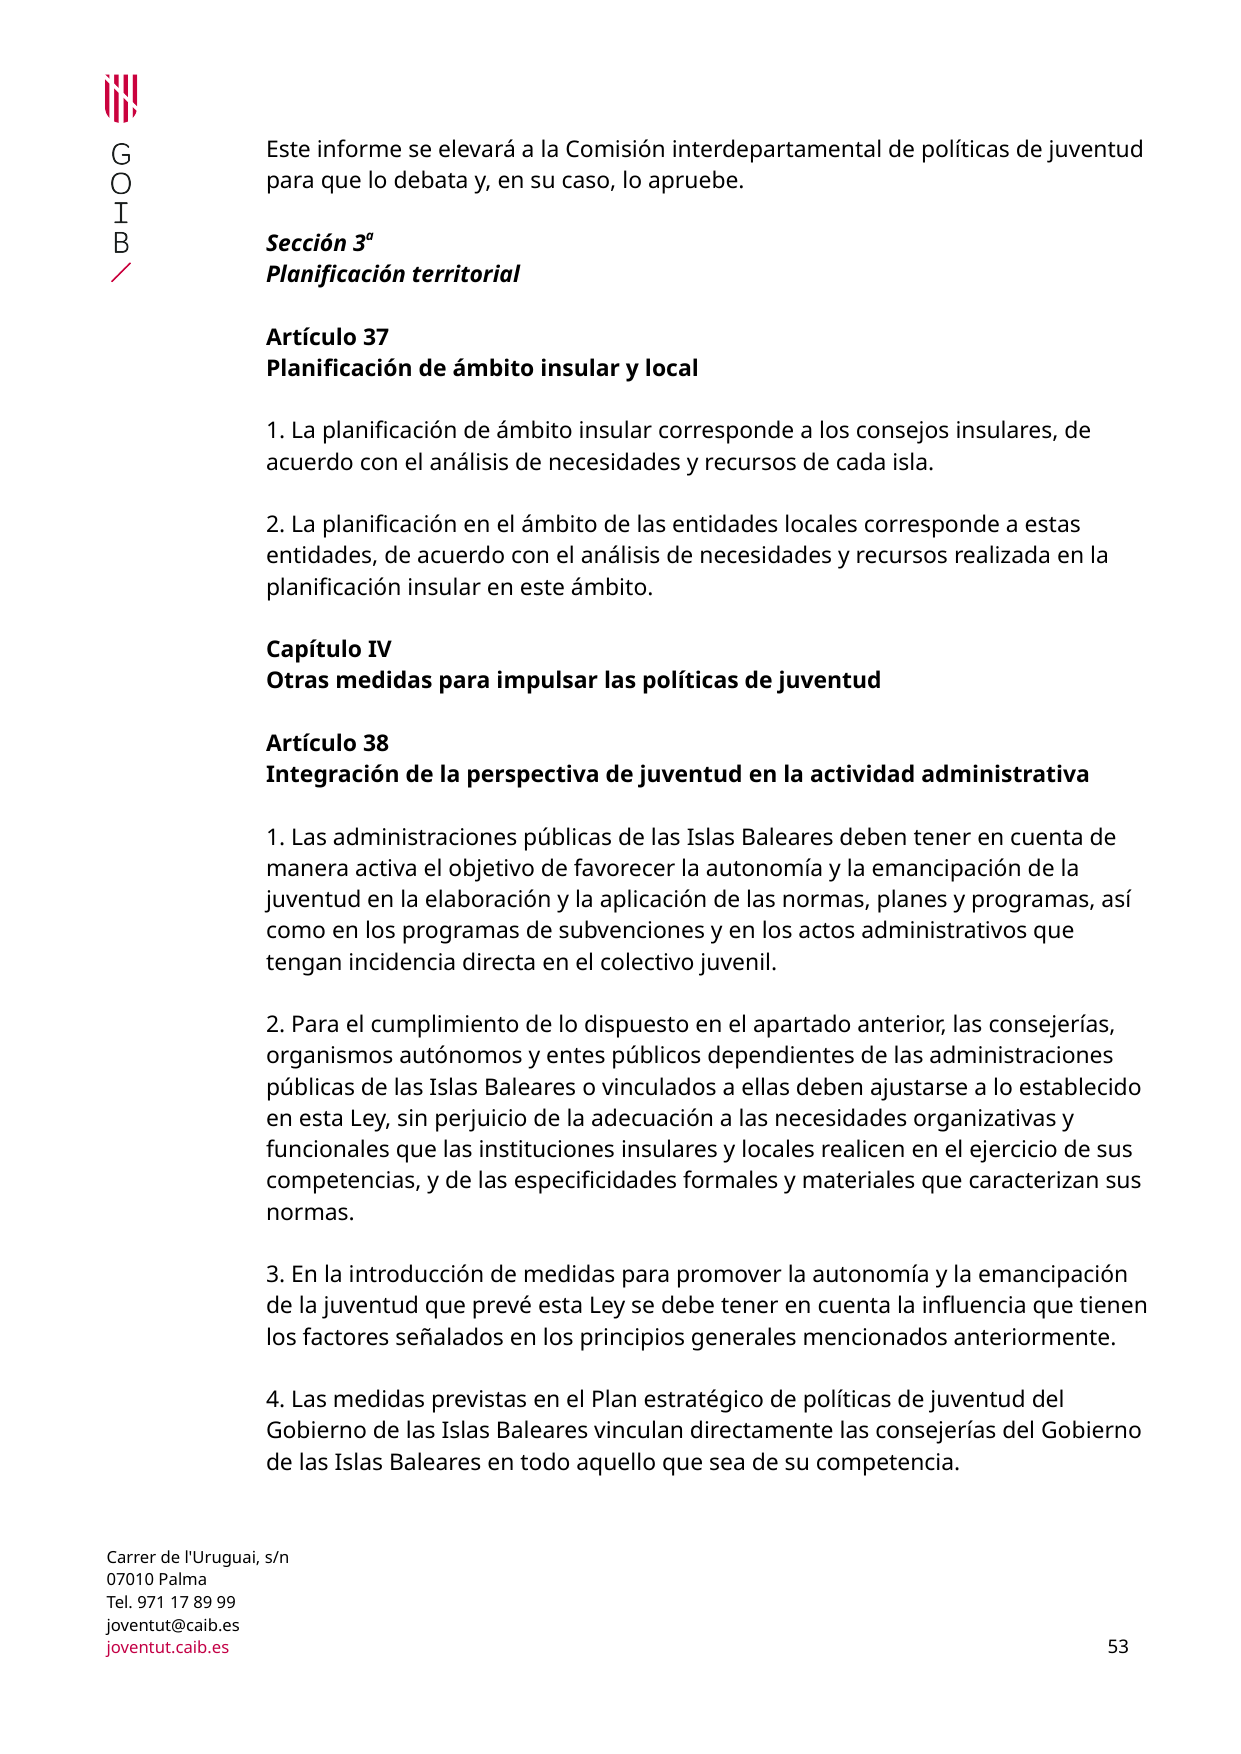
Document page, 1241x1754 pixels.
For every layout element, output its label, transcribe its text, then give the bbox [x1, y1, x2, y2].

text 2. Para el cumplimiento de lo dispuesto en el apartado anterior, las consejerías, organismos autónomos y entes públicos dependientes de las administraciones públicas de las Islas Baleares o vinculados a ellas deben ajustarse a lo establecido en esta Ley, sin perjuicio de la adecuación a las necesidades organizativas y funcionales que las instituciones insulares y locales realicen en el ejercicio de sus competencias, y de las especificidades formales y materiales que caracterizan sus normas. [266, 1008, 1152, 1227]
text 1. La planificación de ámbito insular corresponde a los consejos insulares, de acuerdo con el análisis de necesidades y recursos de cada isla. [266, 414, 1152, 477]
text Artículo 37 [266, 320, 1152, 352]
picture [76, 51, 166, 313]
text Integración de la perspectiva de juventud en la actividad administrativa [266, 758, 1152, 789]
text Planificación de ámbito insular y local [266, 352, 1152, 383]
text Otras medidas para impulsar las políticas de juventud [266, 664, 1152, 695]
text 3. En la introducción de medidas para promover la autonomía y la emancipación de la juventud que prevé esta Ley se debe tener en cuenta la influencia que tienen los factores señalados en los principios generales mencionados anteriormente. [266, 1258, 1152, 1352]
text Capítulo IV [266, 633, 1152, 664]
text Artículo 38 [266, 727, 1152, 758]
text Este informe se elevará a la Comisión interdepartamental de políticas de juventud para que lo debata y, en su caso, lo apruebe. [266, 133, 1152, 195]
text 4. Las medidas previstas en el Plan estratégico de políticas de juventud del Gobierno de las Islas Baleares vinculan directamente las consejerías del Gobierno de las Islas Baleares en todo aquello que sea de su competencia. [266, 1383, 1152, 1477]
text Sección 3a [266, 227, 1152, 258]
text 2. La planificación en el ámbito de las entidades locales corresponde a estas entidades, de acuerdo con el análisis de necesidades y recursos realizada en la planificación insular en este ámbito. [266, 508, 1152, 602]
text Planificación territorial [266, 258, 1152, 289]
text 1. Las administraciones públicas de las Islas Baleares deben tener en cuenta de manera activa el objetivo de favorecer la autonomía y la emancipación de la juventud en la elaboración y la aplicación de las normas, planes y programas, así como en los programas de subvenciones y en los actos administrativos que tengan incidencia directa en el colectivo juvenil. [266, 820, 1152, 977]
